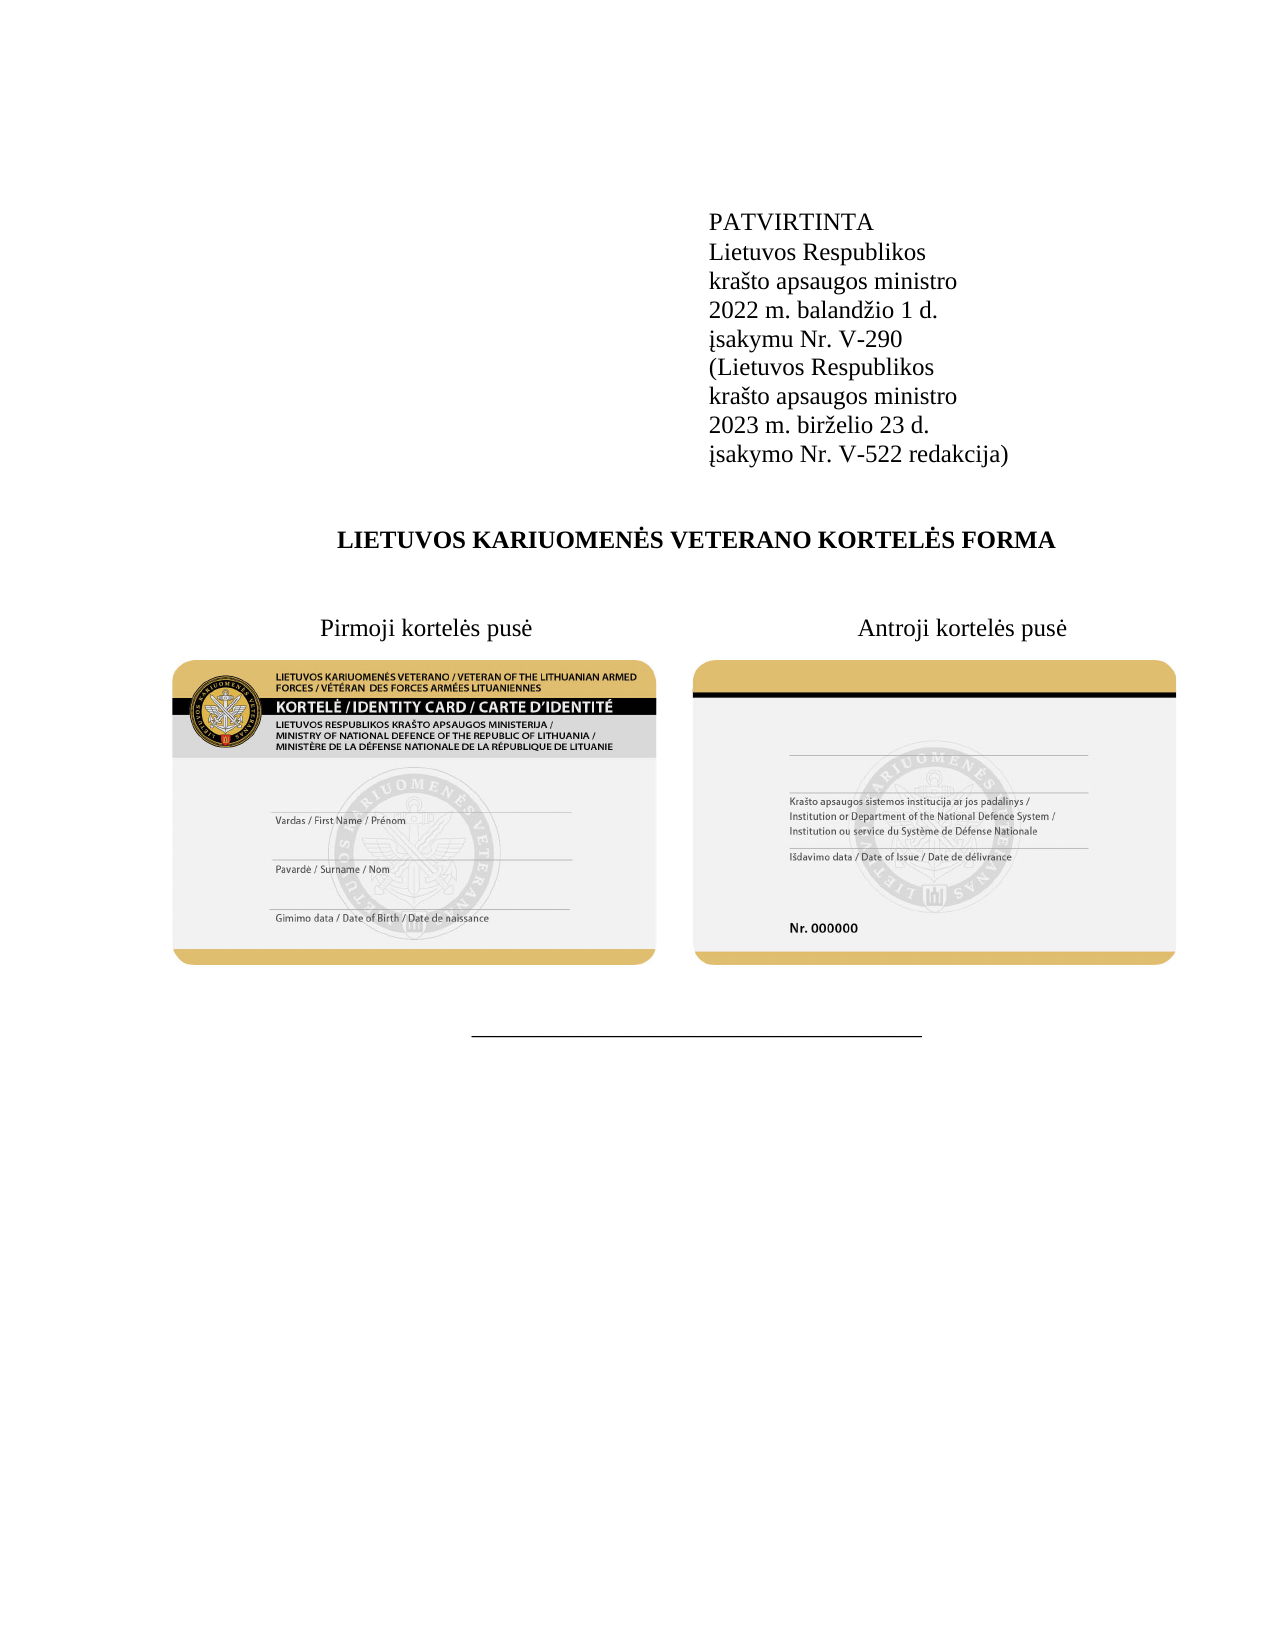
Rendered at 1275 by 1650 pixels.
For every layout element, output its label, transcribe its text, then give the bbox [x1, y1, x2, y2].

text Pirmoji kortelės pusė Antroji kortelės pusė [177, 613, 1216, 642]
text 2023 m. birželio 23 d. [177, 410, 1216, 439]
text įsakymu Nr. V-290 [177, 324, 1216, 352]
text 2022 m. balandžio 1 d. [177, 295, 1216, 324]
text (Lietuvos Respublikos [177, 352, 1216, 381]
text krašto apsaugos ministro [177, 266, 1216, 295]
text Lietuvos Respublikos [177, 237, 1216, 266]
text PATVIRTINTA [177, 207, 1216, 235]
text ____________________________________ [177, 1011, 1216, 1040]
text įsakymo Nr. V-522 redakcija) [177, 439, 1216, 467]
text LIETUVOS KARIUOMENĖS VETERANO KORTELĖS FORMA [177, 525, 1216, 554]
text krašto apsaugos ministro [177, 381, 1216, 410]
